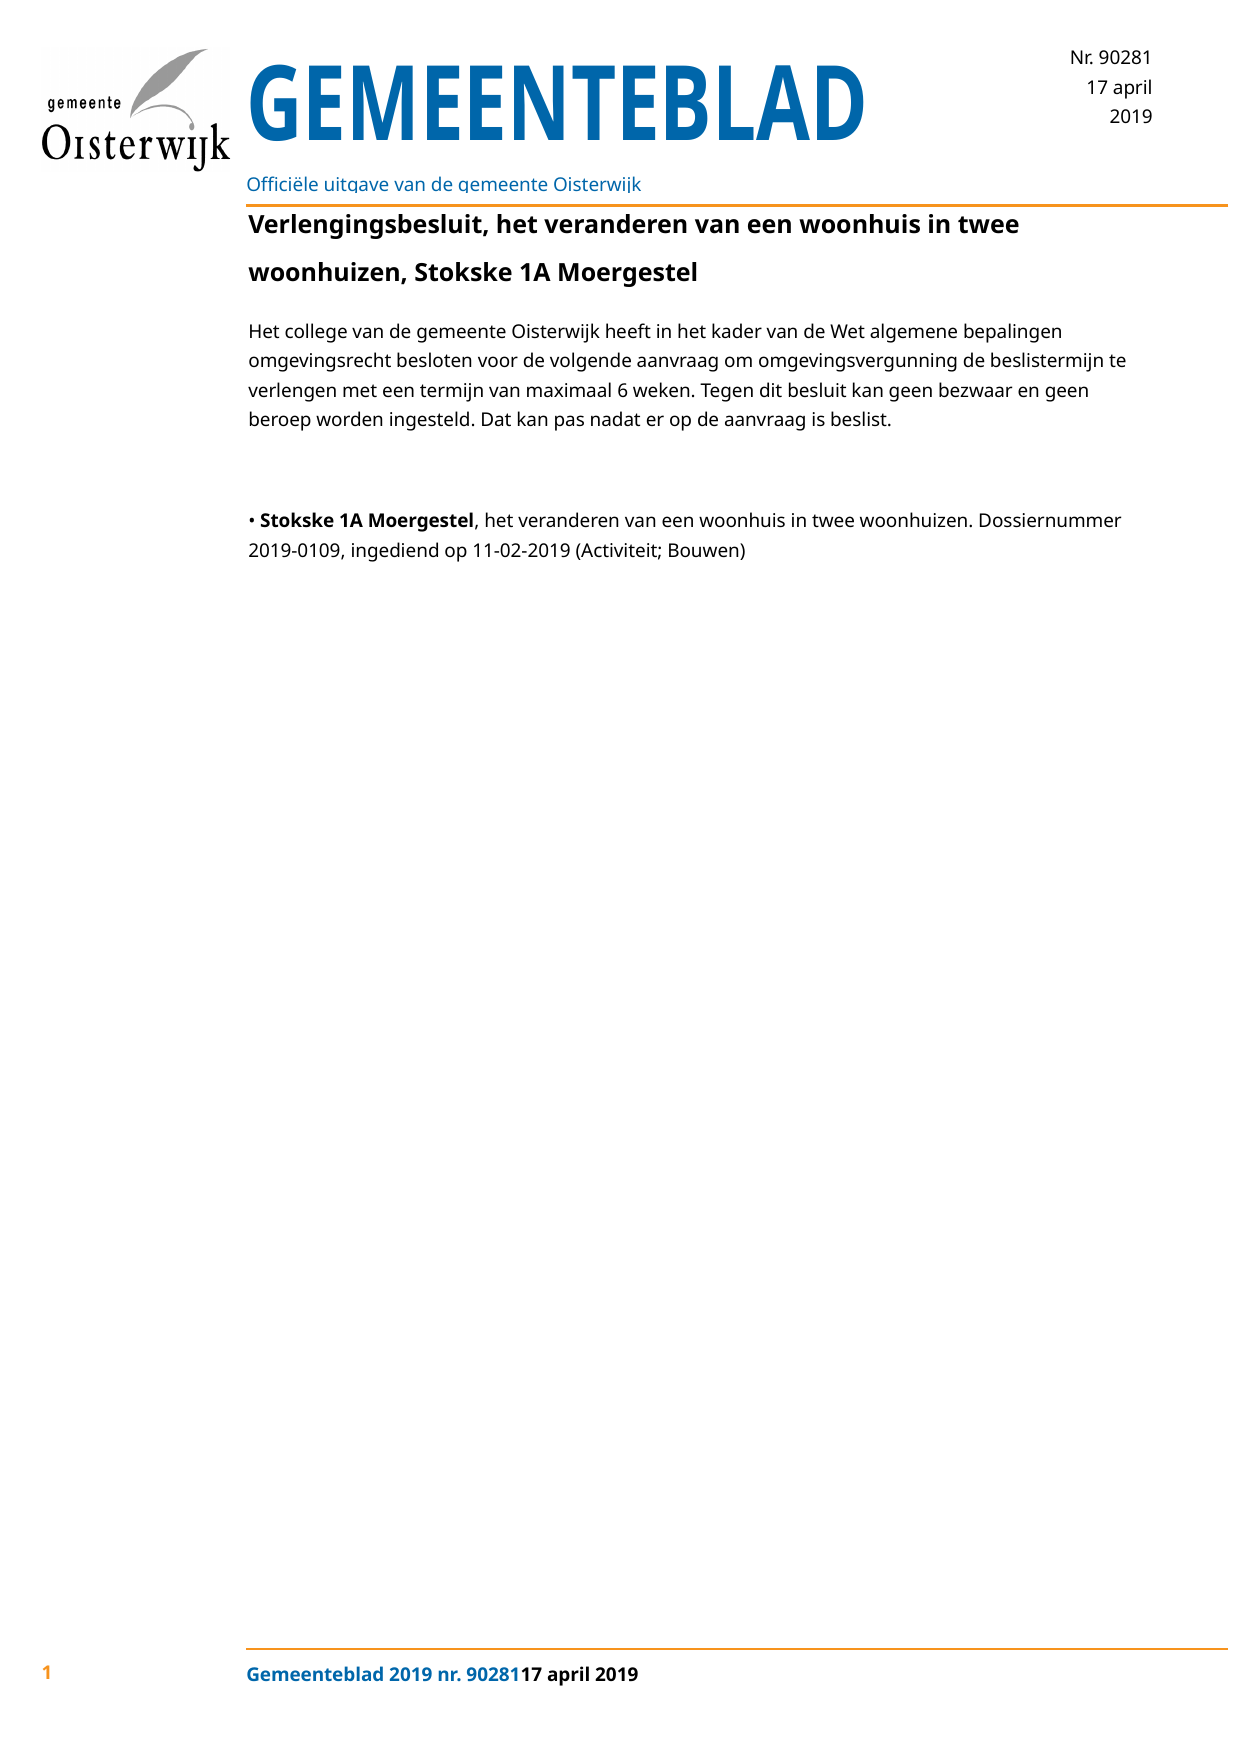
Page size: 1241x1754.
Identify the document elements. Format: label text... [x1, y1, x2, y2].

text Het college van de gemeente Oisterwijk heeft in het kader van de Wet algemene bepalingen omgevingsrecht besloten voor de volgende aanvraag om omgevingsvergunning de beslistermijn te verlengen met een termijn van maximaal 6 weken. Tegen dit besluit kan geen bezwaar en geen beroep worden ingesteld. Dat kan pas nadat er op de aanvraag is beslist. [248, 318, 1152, 432]
text Verlengingsbesluit, het veranderen van een woonhuis in twee woonhuizen, Stokske 1A Moergestel [248, 207, 1152, 288]
text • Stokske 1A Moergestel, het veranderen van een woonhuis in twee woonhuizen. Dossiernummer 2019-0109, ingediend op 11-02-2019 (Activiteit; Bouwen) [248, 507, 1152, 563]
picture [41, 47, 231, 172]
